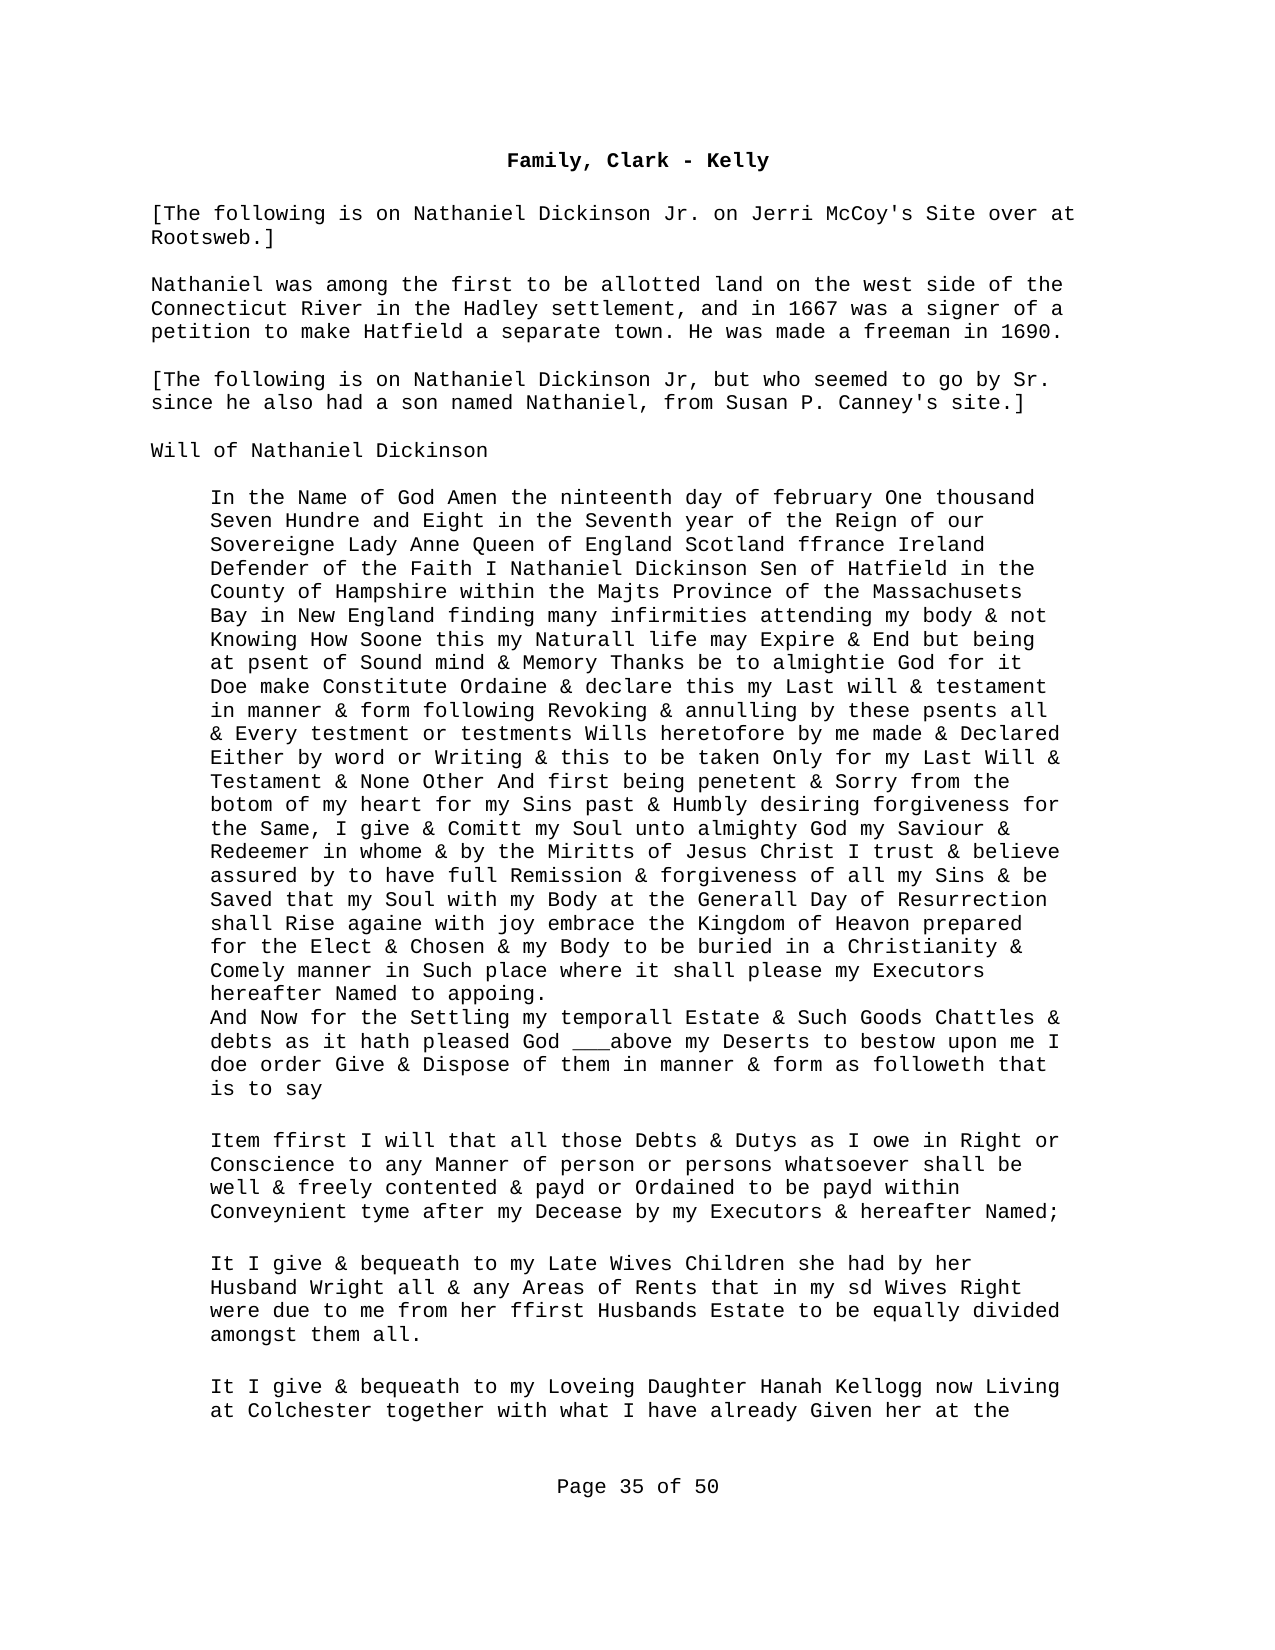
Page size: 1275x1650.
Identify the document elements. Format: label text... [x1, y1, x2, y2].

text It I give & bequeath to my Late Wives Children she had by her Husband Wright all & any Areas of Rents that in my sd Wives Right were due to me from her ffirst Husbands Estate to be equally divided amongst them all. [210, 1253, 1066, 1348]
text Item ffirst I will that all those Debts & Dutys as I owe in Right or Conscience to any Manner of person or persons whatsoever shall be well & freely contented & payd or Ordained to be payd within Conveynient tyme after my Decease by my Executors & hereafter Named; [210, 1130, 1066, 1225]
text In the Name of God Amen the ninteenth day of february One thousand Seven Hundre and Eight in the Seventh year of the Reign of our Sovereigne Lady Anne Queen of England Scotland ffrance Ireland Defender of the Faith I Nathaniel Dickinson Sen of Hatfield in the County of Hampshire within the Majts Province of the Massachusets Bay in New England finding many infirmities attending my body & not Knowing How Soone this my Naturall life may Expire & End but being at psent of Sound mind & Memory Thanks be to almightie God for it Doe make Constitute Ordaine & declare this my Last will & testament in manner & form following Revoking & annulling by these psents all & Every testment or testments Wills heretofore by me made & Declared Either by word or Writing & this to be taken Only for my Last Will & Testament & None Other And first being penetent & Sorry from the botom of my heart for my Sins past & Humbly desiring forgiveness for the Same, I give & Comitt my Soul unto almighty God my Saviour & Redeemer in whome & by the Miritts of Jesus Christ I trust & believe assured by to have full Remission & forgiveness of all my Sins & be Saved that my Soul with my Body at the Generall Day of Resurrection shall Rise againe with joy embrace the Kingdom of Heavon prepared for the Elect & Chosen & my Body to be buried in a Christianity & Comely manner in Such place where it shall please my Executors hereafter Named to appoing. [210, 487, 1066, 1007]
text Nathaniel was among the first to be allotted land on the west side of the Connecticut River in the Hadley settlement, and in 1667 was a signer of a petition to make Hatfield a separate town. He was made a freeman in 1690. [151, 274, 1125, 345]
text Will of Nathaniel Dickinson [151, 439, 1125, 463]
text [The following is on Nathaniel Dickinson Jr, but who seemed to go by Sr. since he also had a son named Nathaniel, from Susan P. Canney's site.] [151, 369, 1125, 416]
text It I give & bequeath to my Loveing Daughter Hanah Kellogg now Living at Colchester together with what I have already Given her at the [210, 1376, 1066, 1423]
text And Now for the Settling my temporall Estate & Such Goods Chattles & debts as it hath pleased God ___above my Deserts to bestow upon me I doe order Give & Dispose of them in manner & form as followeth that is to say [210, 1007, 1066, 1102]
text [The following is on Nathaniel Dickinson Jr. on Jerri McCoy's Site over at Rootsweb.] [151, 203, 1125, 250]
